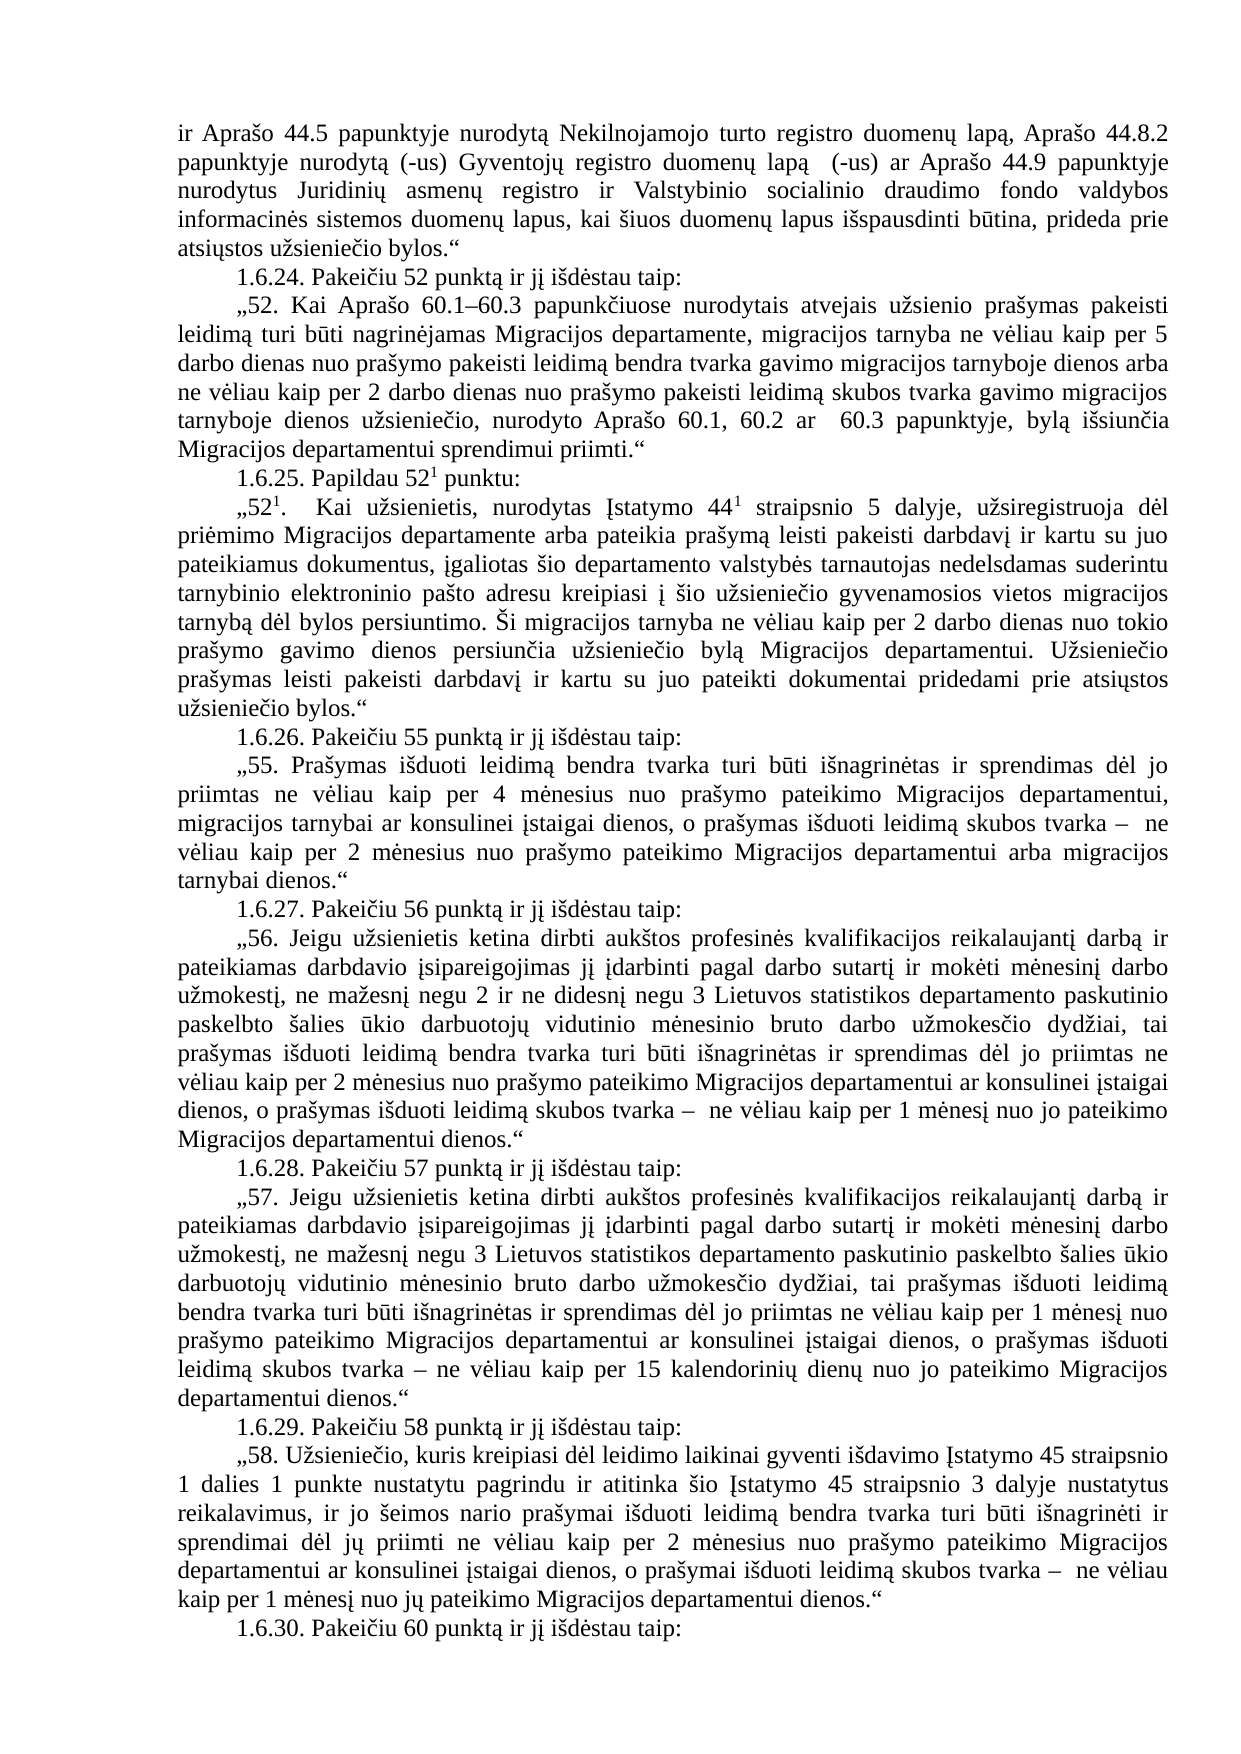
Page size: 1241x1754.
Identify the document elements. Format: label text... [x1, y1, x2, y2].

text 1.6.29. Pakeičiu 58 punktą ir jį išdėstau taip: [177, 1412, 1169, 1441]
text „52. Kai Aprašo 60.1–60.3 papunkčiuose nurodytais atvejais užsienio prašymas pakeisti leidimą turi būti nagrinėjamas Migracijos departamente, migracijos tarnyba ne vėliau kaip per 5 darbo dienas nuo prašymo pakeisti leidimą bendra tvarka gavimo migracijos tarnyboje dienos arba ne vėliau kaip per 2 darbo dienas nuo prašymo pakeisti leidimą skubos tvarka gavimo migracijos tarnyboje dienos užsieniečio, nurodyto Aprašo 60.1, 60.2 ar 60.3 papunktyje, bylą išsiunčia Migracijos departamentui sprendimui priimti.“ [177, 291, 1169, 463]
text 1.6.30. Pakeičiu 60 punktą ir jį išdėstau taip: [177, 1613, 1169, 1642]
text 1.6.28. Pakeičiu 57 punktą ir jį išdėstau taip: [177, 1153, 1169, 1182]
text „55. Prašymas išduoti leidimą bendra tvarka turi būti išnagrinėtas ir sprendimas dėl jo priimtas ne vėliau kaip per 4 mėnesius nuo prašymo pateikimo Migracijos departamentui, migracijos tarnybai ar konsulinei įstaigai dienos, o prašymas išduoti leidimą skubos tvarka – ne vėliau kaip per 2 mėnesius nuo prašymo pateikimo Migracijos departamentui arba migracijos tarnybai dienos.“ [177, 751, 1169, 894]
text „58. Užsieniečio, kuris kreipiasi dėl leidimo laikinai gyventi išdavimo Įstatymo 45 straipsnio 1 dalies 1 punkte nustatytu pagrindu ir atitinka šio Įstatymo 45 straipsnio 3 dalyje nustatytus reikalavimus, ir jo šeimos nario prašymai išduoti leidimą bendra tvarka turi būti išnagrinėti ir sprendimai dėl jų priimti ne vėliau kaip per 2 mėnesius nuo prašymo pateikimo Migracijos departamentui ar konsulinei įstaigai dienos, o prašymai išduoti leidimą skubos tvarka – ne vėliau kaip per 1 mėnesį nuo jų pateikimo Migracijos departamentui dienos.“ [177, 1441, 1169, 1613]
text 1.6.27. Pakeičiu 56 punktą ir jį išdėstau taip: [177, 894, 1169, 923]
text „56. Jeigu užsienietis ketina dirbti aukštos profesinės kvalifikacijos reikalaujantį darbą ir pateikiamas darbdavio įsipareigojimas jį įdarbinti pagal darbo sutartį ir mokėti mėnesinį darbo užmokestį, ne mažesnį negu 2 ir ne didesnį negu 3 Lietuvos statistikos departamento paskutinio paskelbto šalies ūkio darbuotojų vidutinio mėnesinio bruto darbo užmokesčio dydžiai, tai prašymas išduoti leidimą bendra tvarka turi būti išnagrinėtas ir sprendimas dėl jo priimtas ne vėliau kaip per 2 mėnesius nuo prašymo pateikimo Migracijos departamentui ar konsulinei įstaigai dienos, o prašymas išduoti leidimą skubos tvarka – ne vėliau kaip per 1 mėnesį nuo jo pateikimo Migracijos departamentui dienos.“ [177, 923, 1169, 1153]
text „57. Jeigu užsienietis ketina dirbti aukštos profesinės kvalifikacijos reikalaujantį darbą ir pateikiamas darbdavio įsipareigojimas jį įdarbinti pagal darbo sutartį ir mokėti mėnesinį darbo užmokestį, ne mažesnį negu 3 Lietuvos statistikos departamento paskutinio paskelbto šalies ūkio darbuotojų vidutinio mėnesinio bruto darbo užmokesčio dydžiai, tai prašymas išduoti leidimą bendra tvarka turi būti išnagrinėtas ir sprendimas dėl jo priimtas ne vėliau kaip per 1 mėnesį nuo prašymo pateikimo Migracijos departamentui ar konsulinei įstaigai dienos, o prašymas išduoti leidimą skubos tvarka – ne vėliau kaip per 15 kalendorinių dienų nuo jo pateikimo Migracijos departamentui dienos.“ [177, 1182, 1169, 1412]
text ir Aprašo 44.5 papunktyje nurodytą Nekilnojamojo turto registro duomenų lapą, Aprašo 44.8.2 papunktyje nurodytą (-us) Gyventojų registro duomenų lapą (-us) ar Aprašo 44.9 papunktyje nurodytus Juridinių asmenų registro ir Valstybinio socialinio draudimo fondo valdybos informacinės sistemos duomenų lapus, kai šiuos duomenų lapus išspausdinti būtina, prideda prie atsiųstos užsieniečio bylos.“ [177, 118, 1169, 262]
text 1.6.26. Pakeičiu 55 punktą ir jį išdėstau taip: [177, 722, 1169, 751]
text 1.6.24. Pakeičiu 52 punktą ir jį išdėstau taip: [177, 262, 1169, 291]
text „521. Kai užsienietis, nurodytas Įstatymo 441 straipsnio 5 dalyje, užsiregistruoja dėl priėmimo Migracijos departamente arba pateikia prašymą leisti pakeisti darbdavį ir kartu su juo pateikiamus dokumentus, įgaliotas šio departamento valstybės tarnautojas nedelsdamas suderintu tarnybinio elektroninio pašto adresu kreipiasi į šio užsieniečio gyvenamosios vietos migracijos tarnybą dėl bylos persiuntimo. Ši migracijos tarnyba ne vėliau kaip per 2 darbo dienas nuo tokio prašymo gavimo dienos persiunčia užsieniečio bylą Migracijos departamentui. Užsieniečio prašymas leisti pakeisti darbdavį ir kartu su juo pateikti dokumentai pridedami prie atsiųstos užsieniečio bylos.“ [177, 492, 1169, 722]
text 1.6.25. Papildau 521 punktu: [177, 463, 1169, 492]
